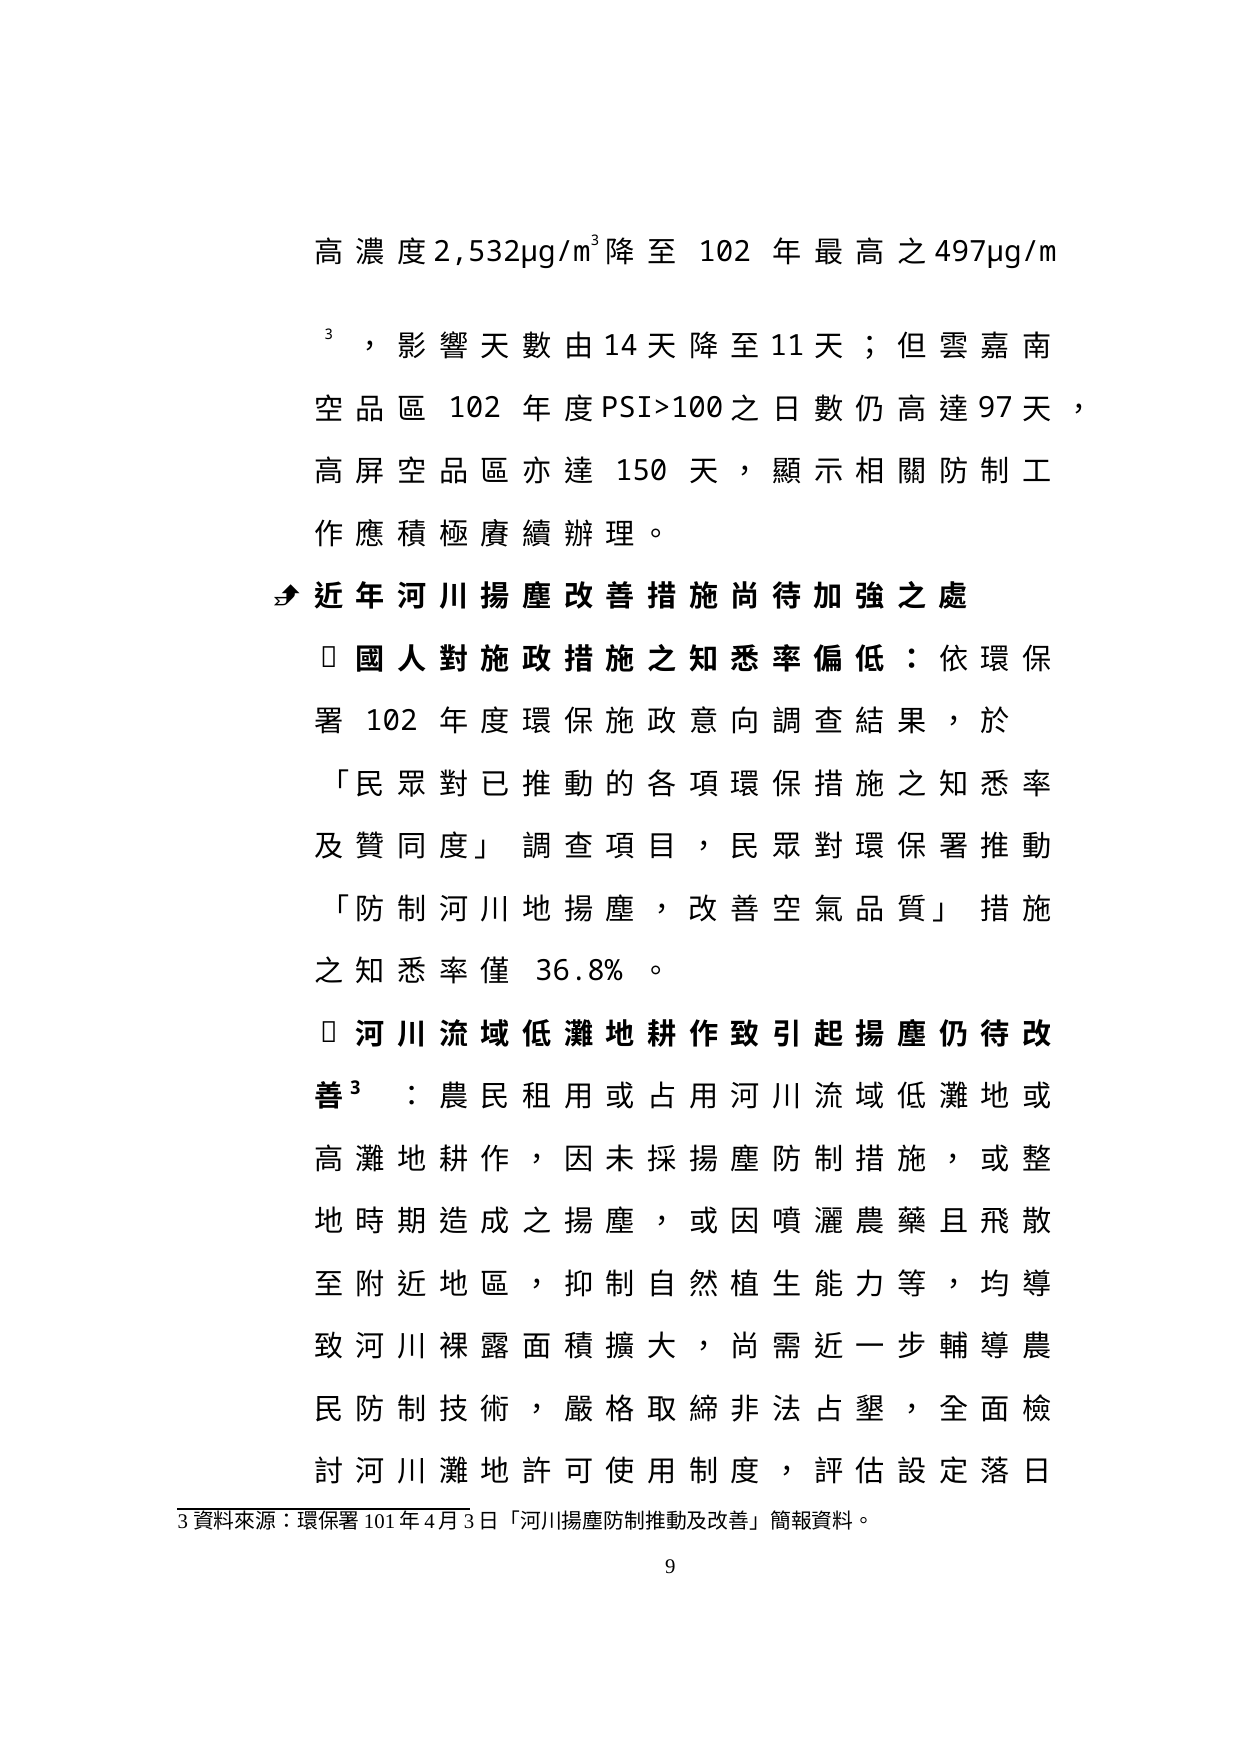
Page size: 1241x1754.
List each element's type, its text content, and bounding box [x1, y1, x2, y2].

text 依崙背測站監測數據，由98年之PM10 最高濃度2,532μg/m3降至102年最高之497μg/m3，影響天數由14天降至11天；但雲嘉南空品區102年度PSI>100之日數仍高達97天，高屏空品區亦達150天，顯示相關防制工作應積極賡續辦理。 [271, 177, 1058, 552]
text 資料來源：環保署101年4月3日「河川揚塵防制推動及改善」簡報資料。 [177, 1509, 1063, 1534]
text 河川流域低灘地耕作致引起揚塵仍待改善：農民租用或占用河川流域低灘地或高灘地耕作，因未採揚塵防制措施，或整地時期造成之揚塵，或因噴灑農藥且飛散至附近地區，抑制自然植生能力等，均導致河川裸露面積擴大，尚需近一步輔導農民防制技術，嚴格取締非法占墾，全面檢討河川灘地許可使用制度，評估設定落日 [271, 990, 1058, 1490]
text 國人對施政措施之知悉率偏低：依環保署102年度環保施政意向調查結果，於「民眾對已推動的各項環保措施之知悉率及贊同度」調查項目，民眾對環保署推動「防制河川地揚塵，改善空氣品質」措施之知悉率僅36.8%。 [271, 615, 1058, 990]
text 近年河川揚塵改善措施尚待加強之處 [242, 552, 1058, 615]
